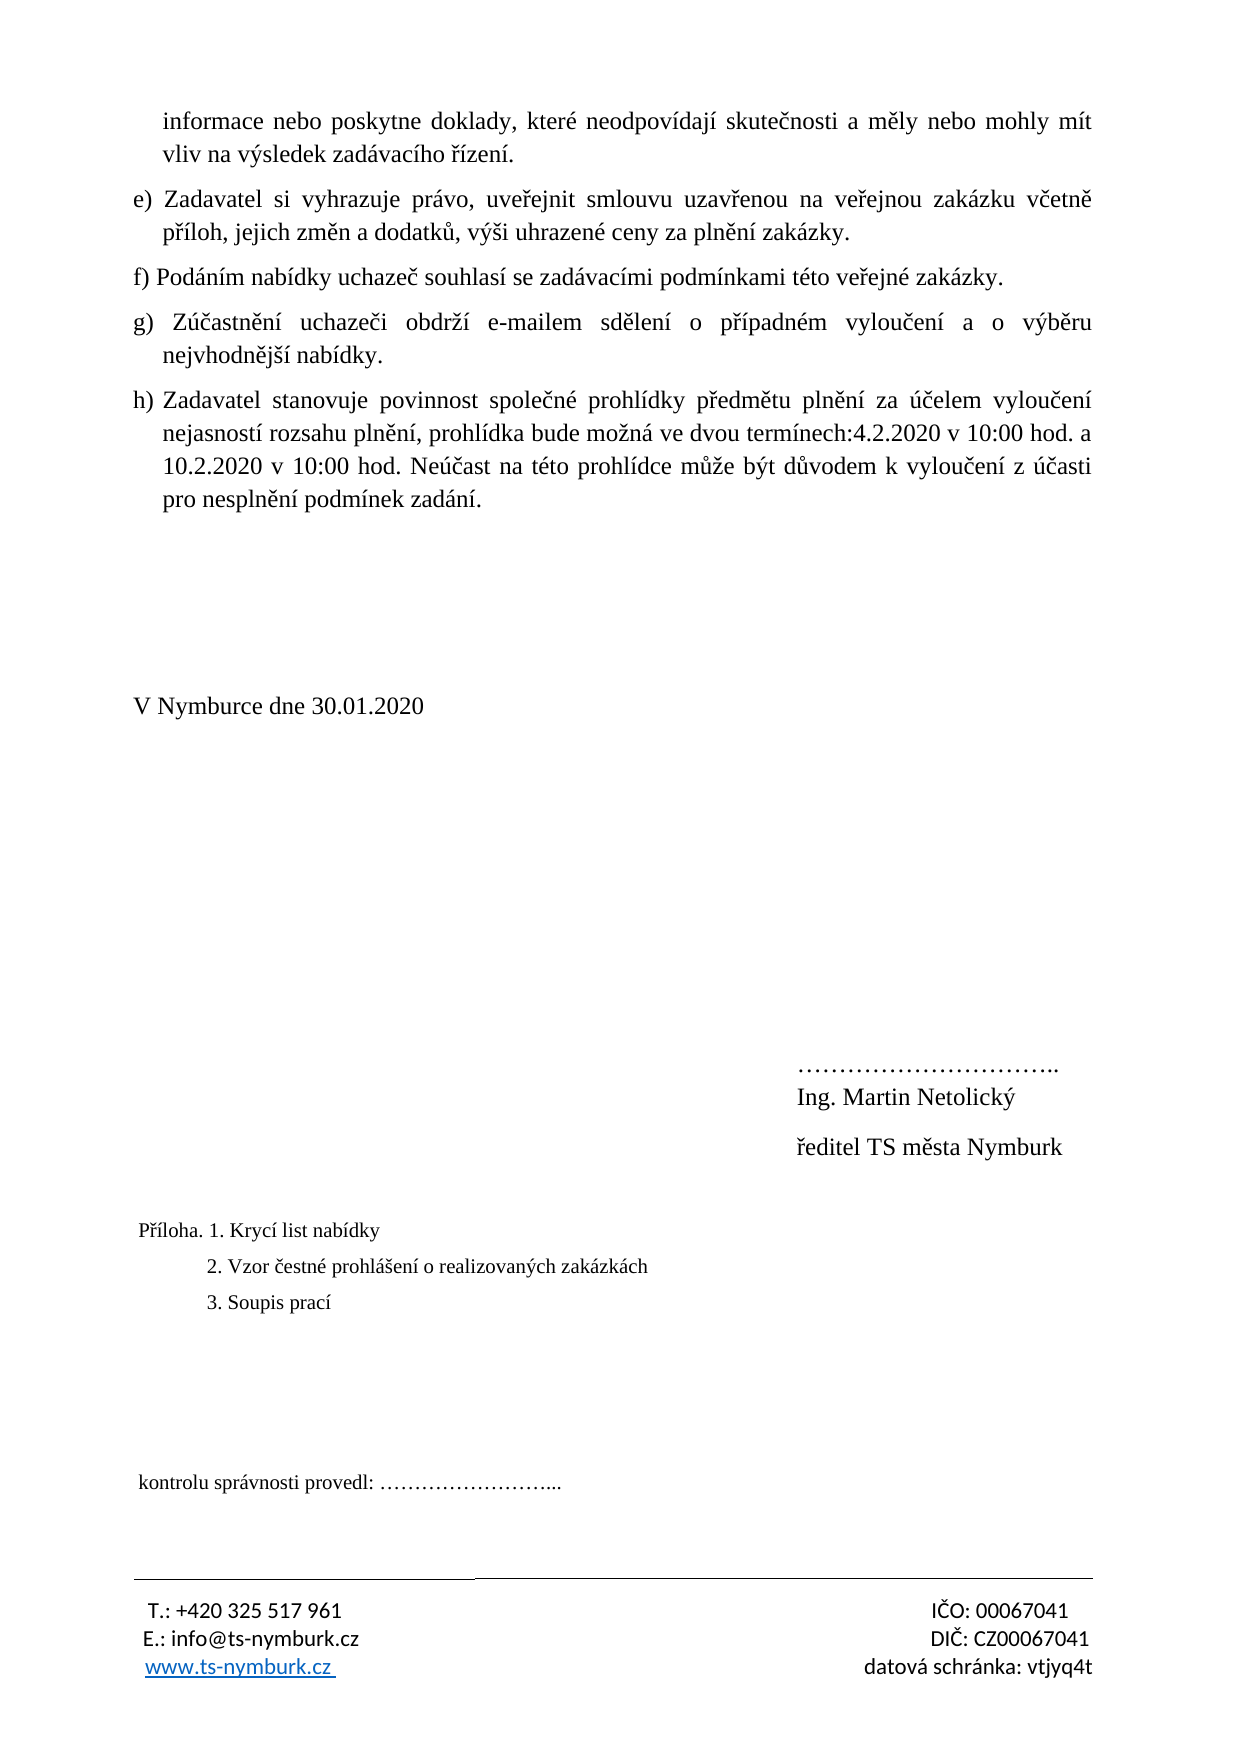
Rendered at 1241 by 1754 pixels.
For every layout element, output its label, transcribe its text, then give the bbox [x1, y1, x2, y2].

text kontrolu správnosti provedl: ……………………... [133, 1470, 1093, 1494]
text 3. Soupis prací [133, 1290, 1093, 1314]
text Příloha. 1. Krycí list nabídky [133, 1218, 1093, 1242]
text g) Zúčastnění uchazeči obdrží e-mailem sdělení o případném vyloučení a o výběru nejvhodnější nabídky. [133, 307, 1093, 369]
text informace nebo poskytne doklady, které neodpovídají skutečnosti a měly nebo mohly mít vliv na výsledek zadávacího řízení. [133, 106, 1093, 168]
text 2. Vzor čestné prohlášení o realizovaných zakázkách [133, 1254, 1093, 1278]
text V Nymburce dne 30.01.2020 [133, 691, 1093, 719]
text h) Zadavatel stanovuje povinnost společné prohlídky předmětu plnění za účelem vyloučení nejasností rozsahu plnění, prohlídka bude možná ve dvou termínech:4.2.2020 v 10:00 hod. a 10.2.2020 v 10:00 hod. Neúčast na této prohlídce může být důvodem k vyloučení z účasti pro nesplnění podmínek zadání. [133, 385, 1093, 513]
text f) Podáním nabídky uchazeč souhlasí se zadávacími podmínkami této veřejné zakázky. [133, 262, 1093, 291]
text e) Zadavatel si vyhrazuje právo, uveřejnit smlouvu uzavřenou na veřejnou zakázku včetně příloh, jejich změn a dodatků, výši uhrazené ceny za plnění zakázky. [133, 184, 1093, 246]
text ředitel TS města Nymburk [133, 1132, 1093, 1161]
text ………………………….. Ing. Martin Netolický [133, 1049, 1093, 1111]
